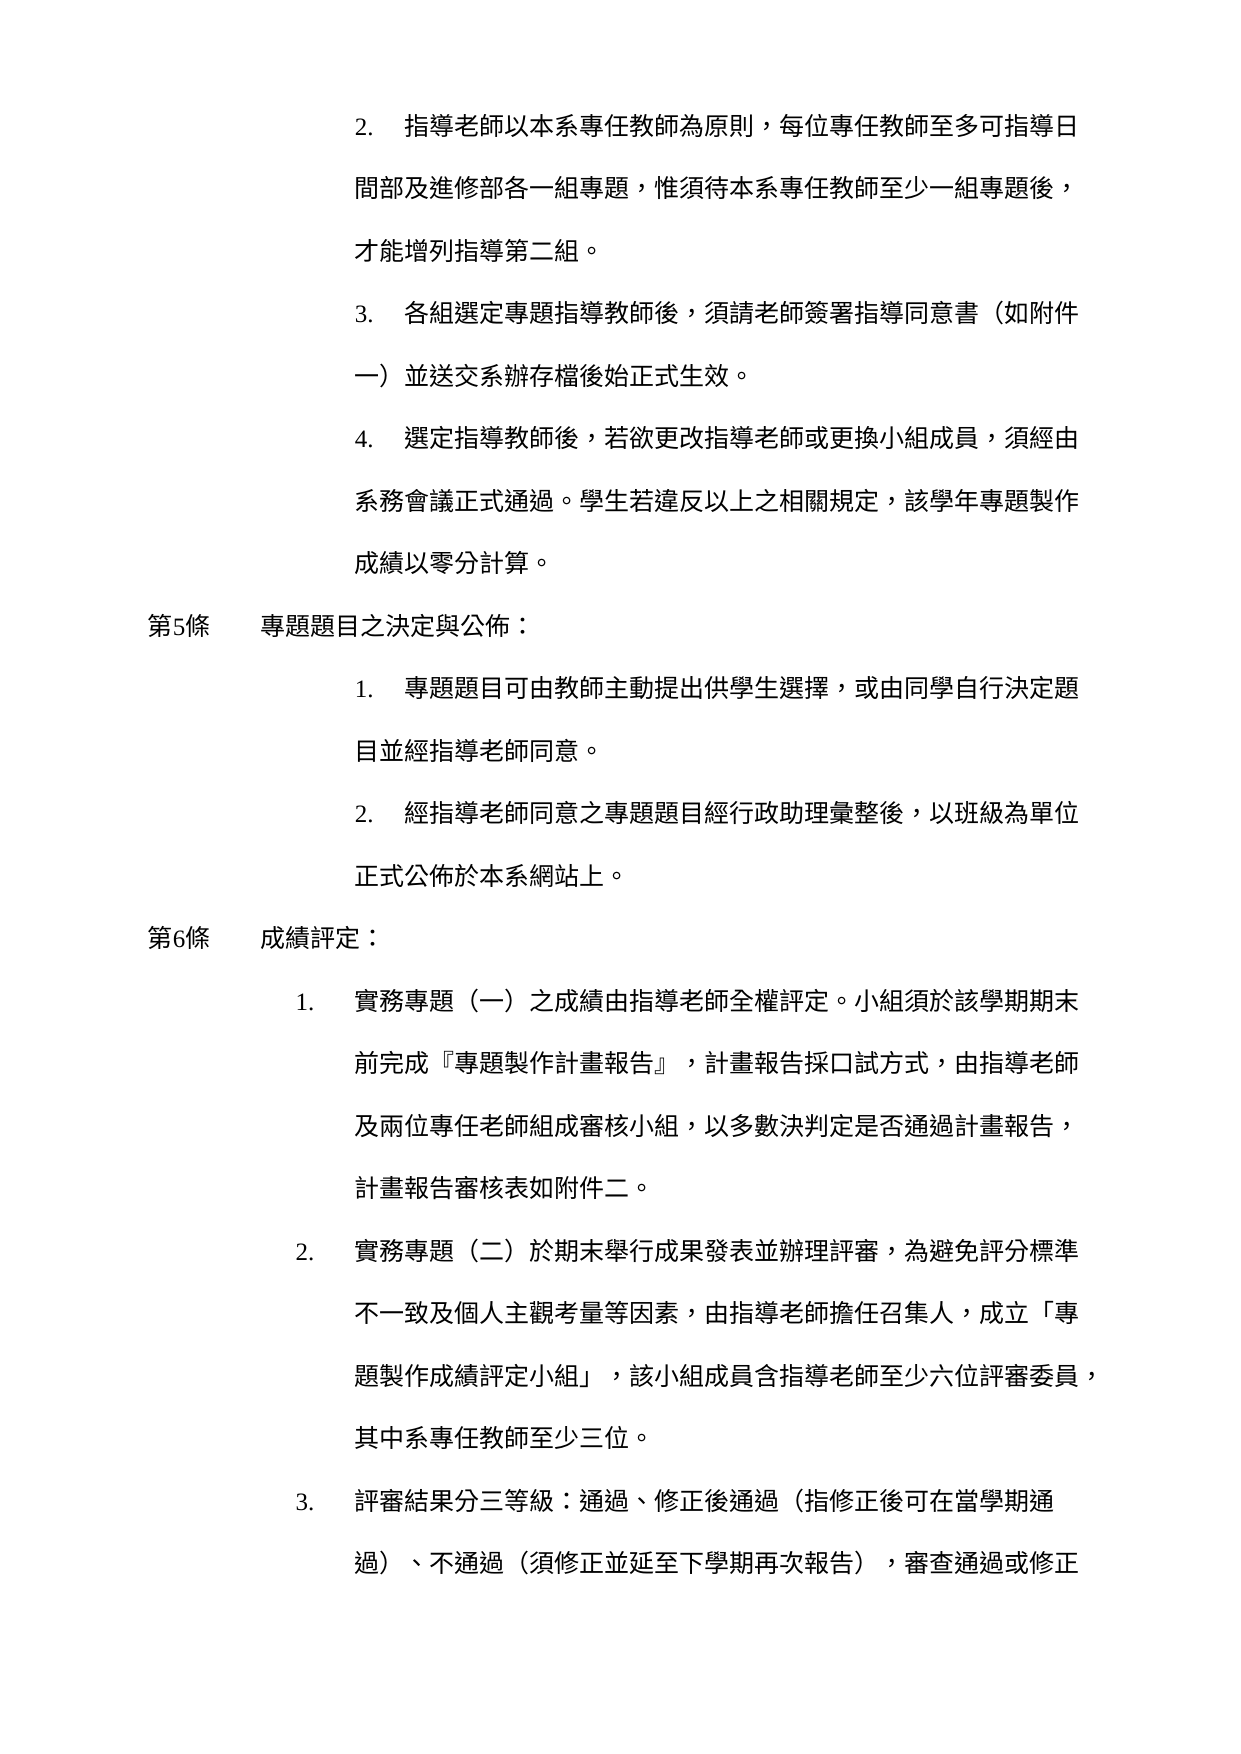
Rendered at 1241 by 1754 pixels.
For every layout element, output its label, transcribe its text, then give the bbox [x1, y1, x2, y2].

list 專題題目可由教師主動提出供學生選擇，或由同學自行決定題目並經指導老師同意。 [354, 645, 1092, 770]
list 評審結果分三等級：通過、修正後通過（指修正後可在當學期通過）、不通過（須修正並延至下學期再次報告），審查通過或修正後通過各組同學之學期成績由指導老師評定。若審查不通過，則由行政助理依學校行政程序申請該小組學生成員成績登錄「未完成」，並於次一學期完成其成績之評定與登錄。 [295, 1458, 1092, 1583]
list 實務專題（二）於期末舉行成果發表並辦理評審，為避免評分標準不一致及個人主觀考量等因素，由指導老師擔任召集人，成立「專題製作成績評定小組」，該小組成員含指導老師至少六位評審委員，其中系專任教師至少三位。 [295, 1208, 1092, 1458]
list 指導老師以本系專任教師為原則，每位專任教師至多可指導日間部及進修部各一組專題，惟須待本系專任教師至少一組專題後，才能增列指導第二組。 [354, 83, 1092, 270]
list 各組選定專題指導教師後，須請老師簽署指導同意書（如附件一）並送交系辦存檔後始正式生效。 [354, 270, 1092, 395]
list 實務專題（一）之成績由指導老師全權評定。小組須於該學期期末前完成『專題製作計畫報告』，計畫報告採口試方式，由指導老師及兩位專任老師組成審核小組，以多數決判定是否通過計畫報告，計畫報告審核表如附件二。 [295, 958, 1092, 1208]
list 專題題目之決定與公佈： [148, 583, 1092, 645]
list 選定指導教師後，若欲更改指導老師或更換小組成員，須經由系務會議正式通過。學生若違反以上之相關規定，該學年專題製作成績以零分計算。 [354, 395, 1092, 583]
list 成績評定： [148, 895, 1092, 958]
list 經指導老師同意之專題題目經行政助理彙整後，以班級為單位正式公佈於本系網站上。 [354, 770, 1092, 895]
